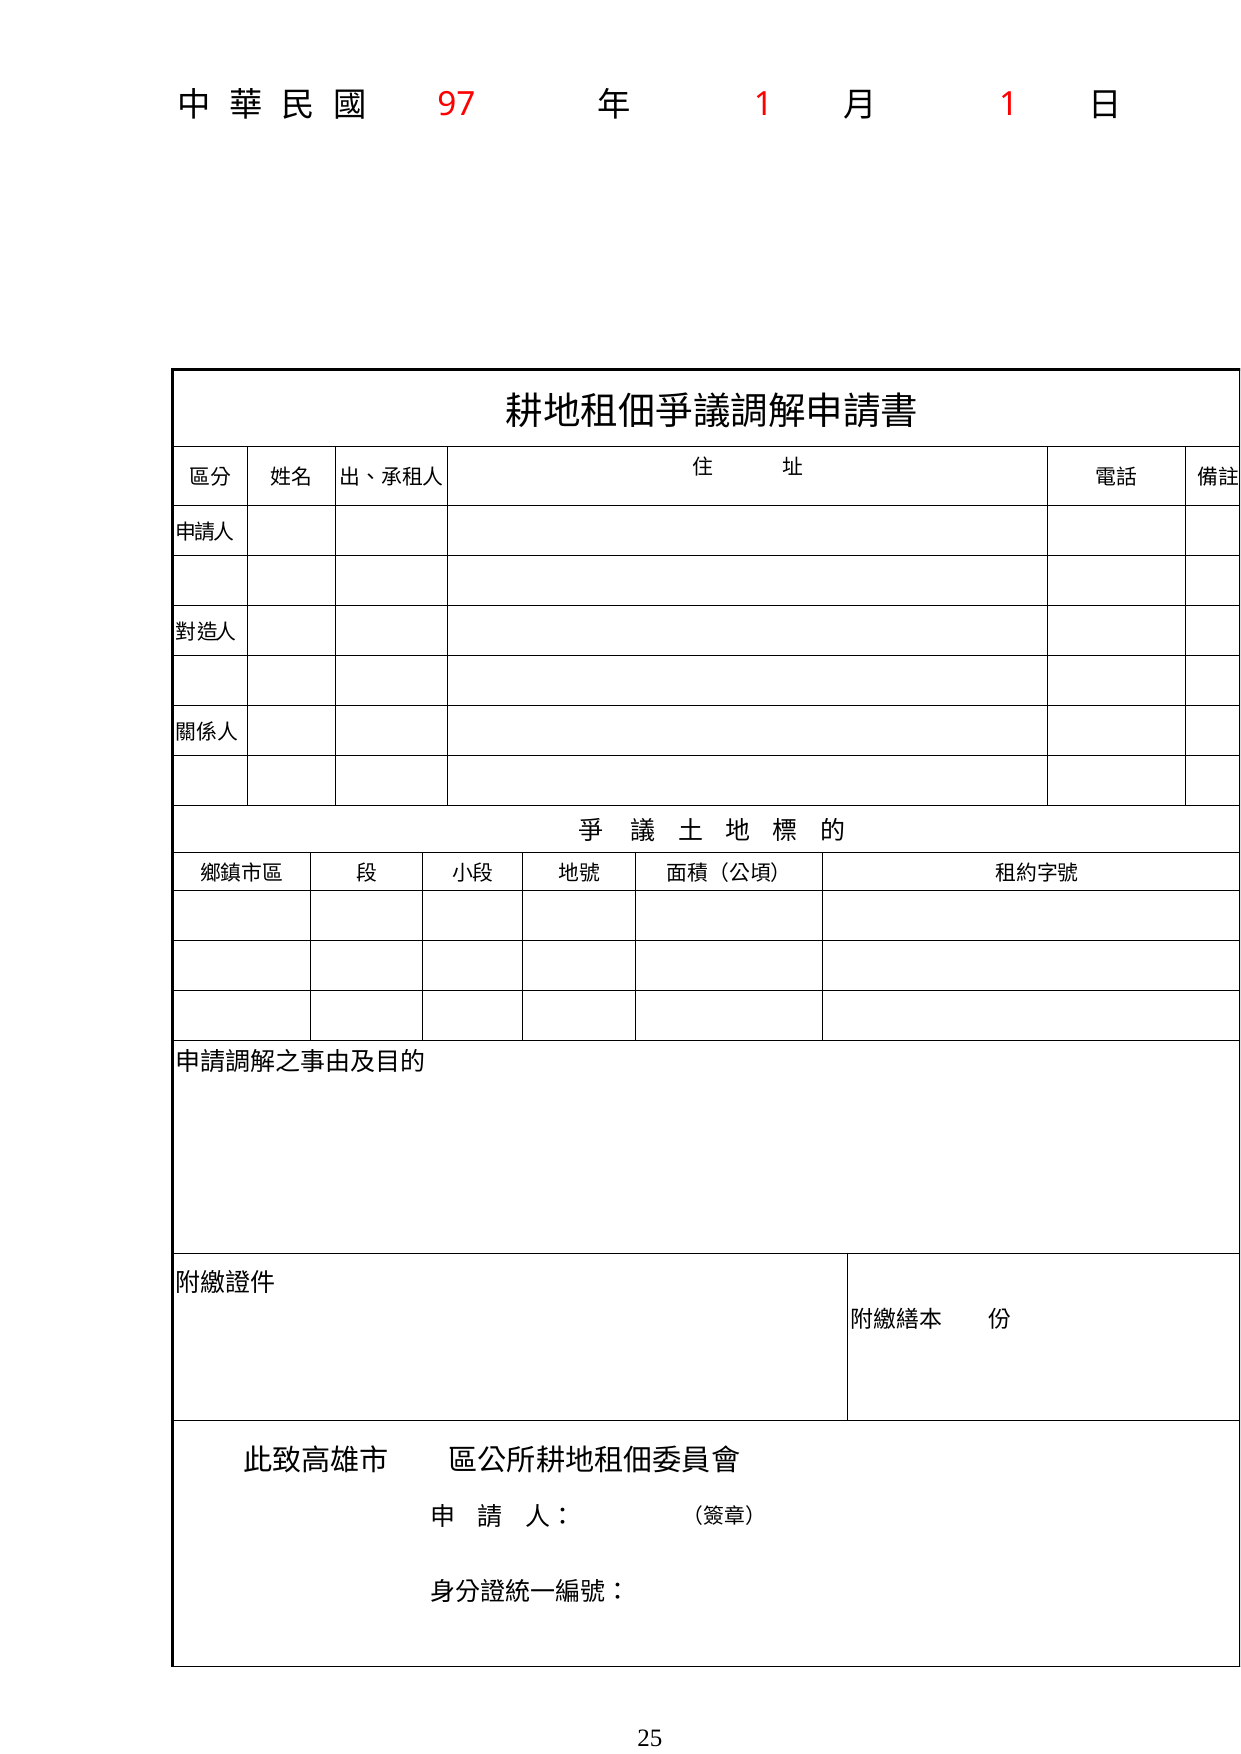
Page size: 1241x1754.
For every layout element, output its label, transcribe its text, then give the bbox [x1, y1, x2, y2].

table_cell 附繳繕本 份 [848, 1254, 1239, 1420]
table_cell [336, 506, 447, 554]
table_cell [248, 706, 335, 754]
table_cell [523, 941, 635, 990]
table_cell 申請調解之事由及目的 [174, 1041, 1239, 1253]
table_cell [823, 941, 1239, 990]
table_cell [1048, 656, 1185, 704]
table_cell [636, 891, 822, 940]
table_cell [336, 706, 447, 754]
table_cell [1048, 556, 1185, 604]
table_cell 鄉鎮市區 [174, 853, 310, 890]
table_cell [174, 991, 310, 1040]
table_cell [311, 941, 422, 990]
table_cell [1048, 506, 1185, 554]
table_cell [336, 556, 447, 604]
table_cell [336, 756, 447, 804]
table_cell [1186, 656, 1239, 704]
table_cell [1186, 506, 1239, 554]
table_cell [311, 991, 422, 1040]
table_cell [174, 556, 247, 604]
table_cell [248, 656, 335, 704]
table_cell [448, 756, 1047, 804]
table_cell [448, 606, 1047, 654]
table_cell [1186, 606, 1239, 654]
table_cell [448, 506, 1047, 554]
table_cell 備註 [1186, 447, 1239, 504]
table_cell [174, 756, 247, 804]
table_cell [336, 656, 447, 704]
table_cell 小段 [423, 853, 522, 890]
table_cell [1186, 556, 1239, 604]
table_cell [248, 756, 335, 804]
table_header 耕地租佃爭議調解申請書 [174, 371, 1239, 446]
table_cell 附繳證件 [174, 1254, 847, 1420]
table_cell [423, 991, 522, 1040]
table_cell [174, 656, 247, 704]
table_cell 段 [311, 853, 422, 890]
table_cell [1048, 756, 1185, 804]
table_cell 申請人 [174, 506, 247, 554]
table_cell 此致高雄市 區公所耕地租佃委員會 申 請 人： （簽章） 身分證統一編號： 中 華 民 國 年 月 日 [174, 1421, 1239, 1666]
table_cell [523, 891, 635, 940]
table_cell [248, 506, 335, 554]
table_cell [336, 606, 447, 654]
table_cell [823, 991, 1239, 1040]
table_cell [248, 606, 335, 654]
table_cell [448, 656, 1047, 704]
table_cell [448, 556, 1047, 604]
table_cell [174, 891, 310, 940]
table_cell [636, 941, 822, 990]
table_cell [311, 891, 422, 940]
table_cell [1048, 606, 1185, 654]
table_cell 租約字號 [823, 853, 1239, 890]
table_cell [248, 556, 335, 604]
table_cell 爭 議 土 地 標 的 [174, 806, 1239, 852]
table_cell [423, 941, 522, 990]
table_cell 出、承租人 [336, 447, 447, 504]
table_cell [636, 991, 822, 1040]
table_cell [523, 991, 635, 1040]
table_cell [1048, 706, 1185, 754]
text 中華民國 97 年 1 月 1 日 [177, 65, 1122, 140]
table_cell 區分 [174, 447, 247, 504]
table_cell [448, 706, 1047, 754]
table_cell [1186, 706, 1239, 754]
table_cell [1186, 756, 1239, 804]
table_cell [174, 941, 310, 990]
table_cell 面積（公頃） [636, 853, 822, 890]
table_cell 關係人 [174, 706, 247, 754]
table_cell 地號 [523, 853, 635, 890]
table_cell [423, 891, 522, 940]
table_cell 姓名 [248, 447, 335, 504]
table_cell [823, 891, 1239, 940]
table_cell 住 址 [448, 447, 1047, 504]
table_cell 電話 [1048, 447, 1185, 504]
table_cell 對 造人 [174, 606, 247, 654]
